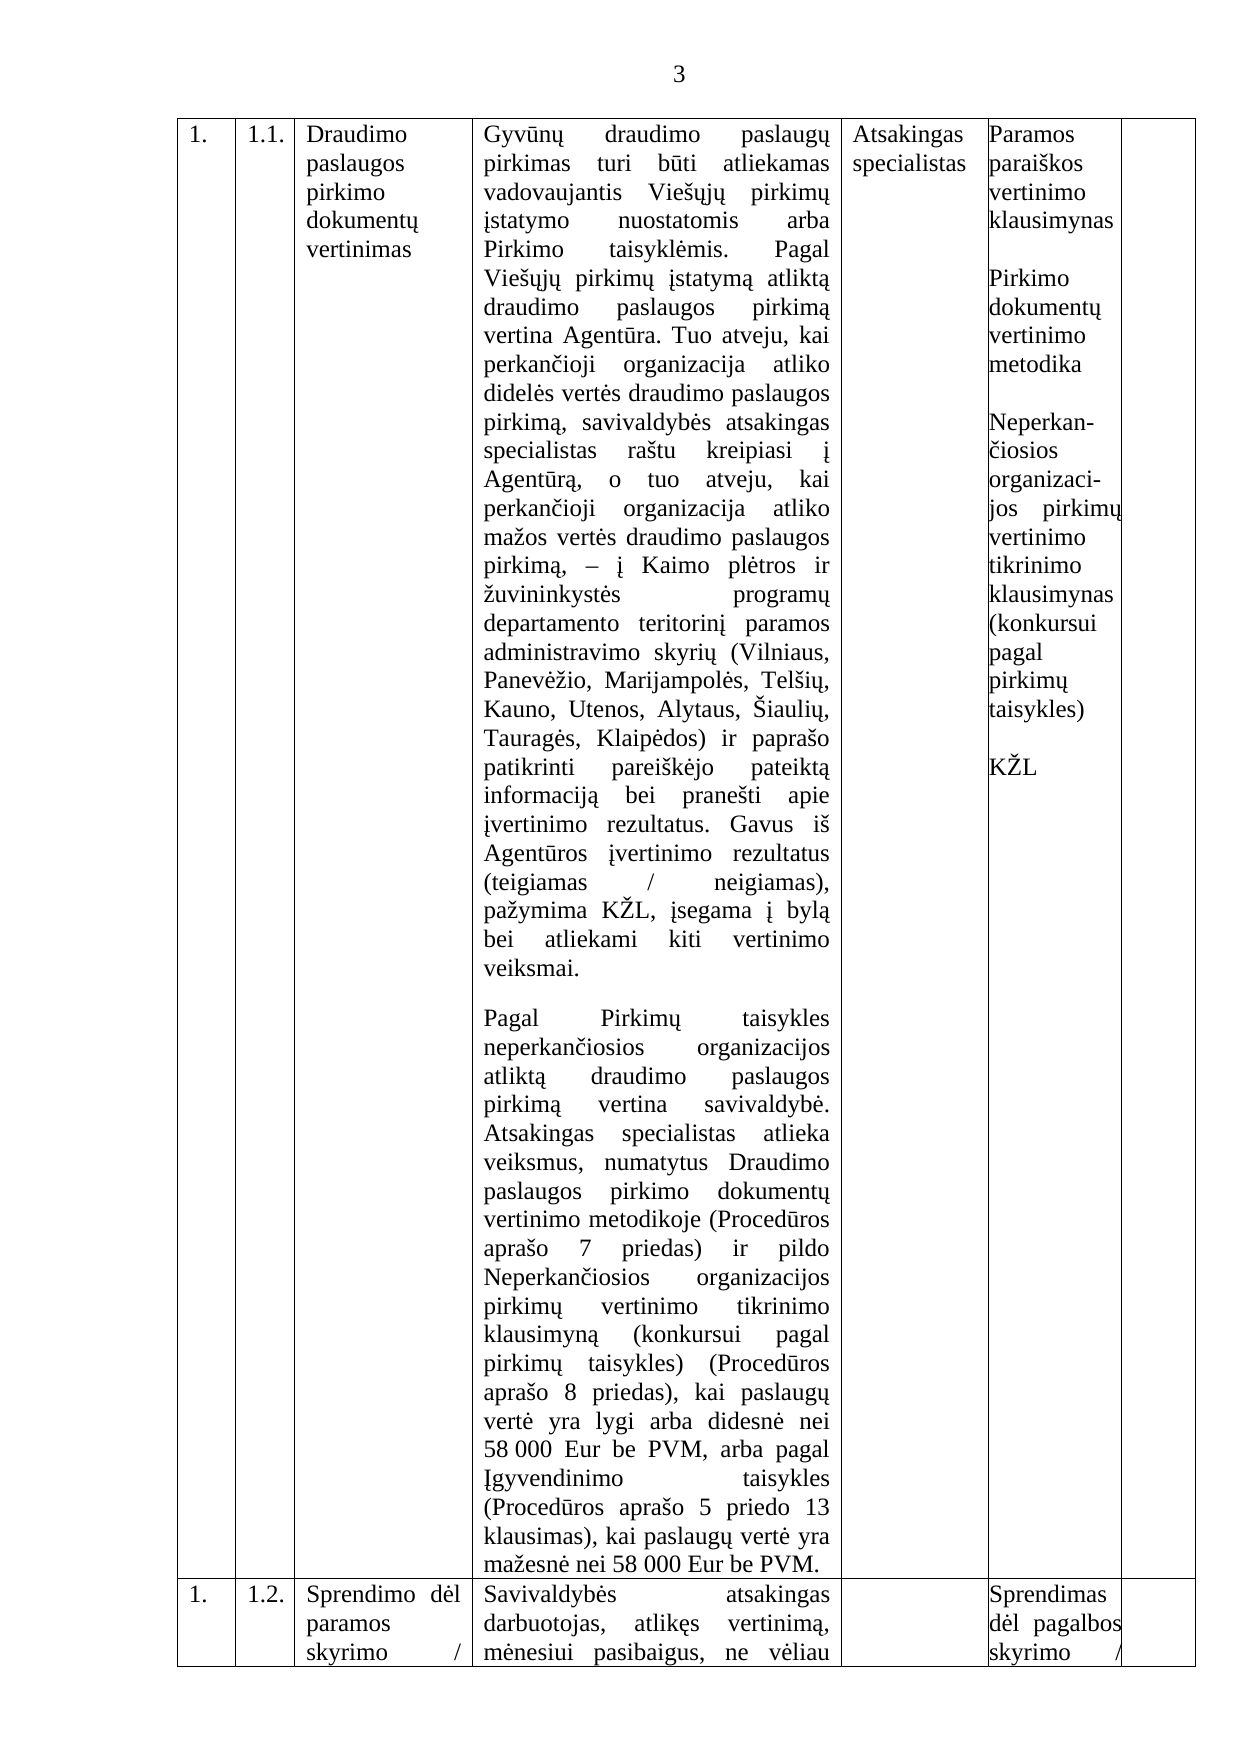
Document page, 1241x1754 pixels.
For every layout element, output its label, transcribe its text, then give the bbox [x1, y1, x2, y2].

table_cell [842, 1579, 988, 1666]
table_cell Gyvūnų draudimo paslaugų pirkimas turi būti atliekamas vadovaujantis Viešųjų pirkimų įstatymo nuostatomis arba Pirkimo taisyklėmis. Pagal Viešųjų pirkimų įstatymą atliktą draudimo paslaugos pirkimą vertina Agentūra. Tuo atveju, kai perkančioji organizacija atliko didelės vertės draudimo paslaugos pirkimą, savivaldybės atsakingas specialistas raštu kreipiasi į Agentūrą, o tuo atveju, kai perkančioji organizacija atliko mažos vertės draudimo paslaugos pirkimą, – į Kaimo plėtros ir žuvininkystės programų departamento teritorinį paramos administravimo skyrių (Vilniaus, Panevėžio, Marijampolės, Telšių, Kauno, Utenos, Alytaus, Šiaulių, Tauragės, Klaipėdos) ir paprašo patikrinti pareiškėjo pateiktą informaciją bei pranešti apie įvertinimo rezultatus. Gavus iš Agentūros įvertinimo rezultatus (teigiamas / neigiamas), pažymima KŽL, įsegama į bylą bei atliekami kiti vertinimo veiksmai. Pagal Pirkimų taisykles neperkančiosios organizacijos atliktą draudimo paslaugos pirkimą vertina savivaldybė. Atsakingas specialistas atlieka veiksmus, numatytus Draudimo paslaugos pirkimo dokumentų vertinimo metodikoje (Procedūros aprašo 7 priedas) ir pildo Neperkančiosios organizacijos pirkimų vertinimo tikrinimo klausimyną (konkursui pagal pirkimų taisykles) (Procedūros aprašo 8 priedas), kai paslaugų vertė yra lygi arba didesnė nei 58 000 Eur be PVM, arba pagal Įgyvendinimo taisykles (Procedūros aprašo 5 priedo 13 klausimas), kai paslaugų vertė yra mažesnė nei 58 000 Eur be PVM. [473, 119, 841, 1578]
table_cell Atsakingas specialistas [842, 119, 988, 1578]
table_cell [1122, 1579, 1195, 1666]
table_cell 1.2. [236, 1579, 294, 1666]
table_cell [1122, 119, 1195, 1578]
table_cell 1.1. [236, 119, 294, 1578]
table_cell Sprendimo dėl paramos skyrimo / [295, 1579, 472, 1666]
table_cell Draudimo paslaugos pirkimo dokumentų vertinimas [295, 119, 472, 1578]
table_cell Savivaldybės atsakingas darbuotojas, atlikęs vertinimą, mėnesiui pasibaigus, ne vėliau [473, 1579, 841, 1666]
table_cell Sprendimas dėl pagalbos skyrimo / [989, 1579, 1121, 1666]
table_cell Paramos paraiškos vertinimo klausimynas Pirkimo dokumentų vertinimo metodika Neperkan-čiosios organizaci-jos pirkimų vertinimo tikrinimo klausimynas (konkursui pagal pirkimų taisykles) KŽL [989, 119, 1121, 1578]
table_cell 1. [178, 1579, 235, 1666]
table_cell 1. [178, 119, 235, 1578]
